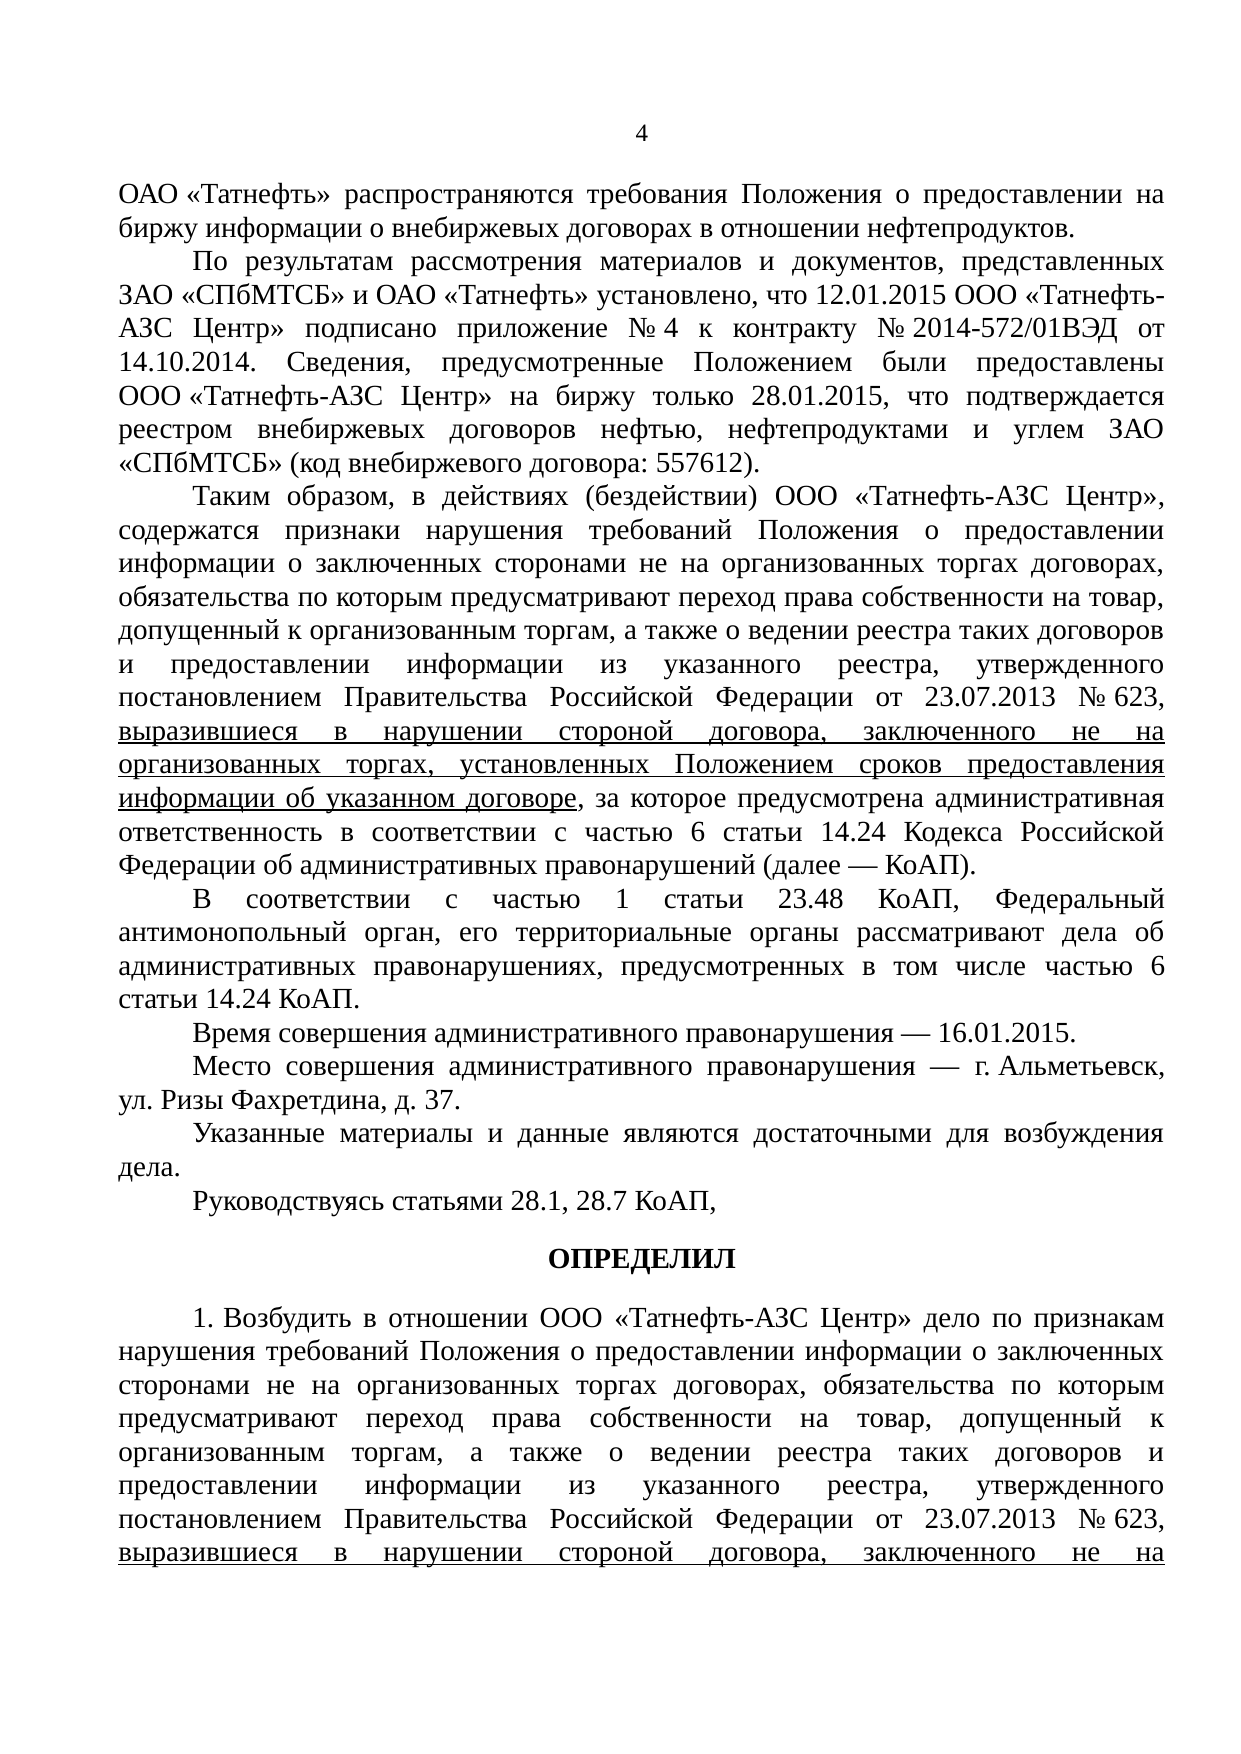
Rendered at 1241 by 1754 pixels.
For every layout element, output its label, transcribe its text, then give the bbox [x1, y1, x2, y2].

list Возбудить в отношении ООО «Татнефть-АЗС Центр» дело по признакам нарушения требований Положения о предоставлении информации о заключенных сторонами не на организованных торгах договорах, обязательства по которым предусматривают переход права собственности на товар, допущенный к организованным торгам, а также о ведении реестра таких договоров и предоставлении информации из указанного реестра, утвержденного постановлением Правительства Российской Федерации от 23.07.2013 № 623, выразившиеся в нарушении стороной договора, заключенного не на [118, 1300, 1165, 1564]
text Руководствуясь статьями 28.1, 28.7 КоАП, [118, 1183, 1165, 1216]
text ОПРЕДЕЛИЛ [118, 1241, 1165, 1275]
text информации об указанном договоре, за которое предусмотрена административная ответственность в соответствии с частью 6 статьи 14.24 Кодекса Российской Федерации об административных правонарушений (далее — КоАП). [118, 777, 1165, 881]
text Таким образом, в действиях (бездействии) ООО «Татнефть-АЗС Центр», содержатся признаки нарушения требований Положения о предоставлении информации о заключенных сторонами не на организованных торгах договорах, обязательства по которым предусматривают переход права собственности на товар, допущенный к организованным торгам, а также о ведении реестра таких договоров и предоставлении информации из указанного реестра, утвержденного постановлением Правительства Российской Федерации от 23.07.2013 № 623, выразившиеся в нарушении стороной договора, заключенного не на [118, 478, 1165, 742]
text В соответствии с частью 1 статьи 23.48 КоАП, Федеральный антимонопольный орган, его территориальные органы рассматривают дела об административных правонарушениях, предусмотренных в том числе частью 6 статьи 14.24 КоАП. [118, 881, 1165, 1015]
text Место совершения административного правонарушения — г. Альметьевск, ул. Ризы Фахретдина, д. 37. [118, 1048, 1165, 1116]
text Указанные материалы и данные являются достаточными для возбуждения дела. [118, 1116, 1165, 1183]
text По результатам рассмотрения материалов и документов, представленных ЗАО «СПбМТСБ» и ОАО «Татнефть» установлено, что 12.01.2015 ООО «Татнефть-АЗС Центр» подписано приложение № 4 к контракту № 2014-572/01ВЭД от 14.10.2014. Сведения, предусмотренные Положением были предоставлены ООО «Татнефть-АЗС Центр» на биржу только 28.01.2015, что подтверждается реестром внебиржевых договоров нефтью, нефтепродуктами и углем ЗАО «СПбМТСБ» (код внебиржевого договора: 557612). [118, 243, 1165, 478]
text ОАО «Татнефть» распространяются требования Положения о предоставлении на биржу информации о внебиржевых договорах в отношении нефтепродуктов. [118, 176, 1165, 243]
text Время совершения административного правонарушения — 16.01.2015. [118, 1015, 1165, 1048]
text организованных торгах, установленных Положением сроков предоставления [118, 744, 1165, 776]
